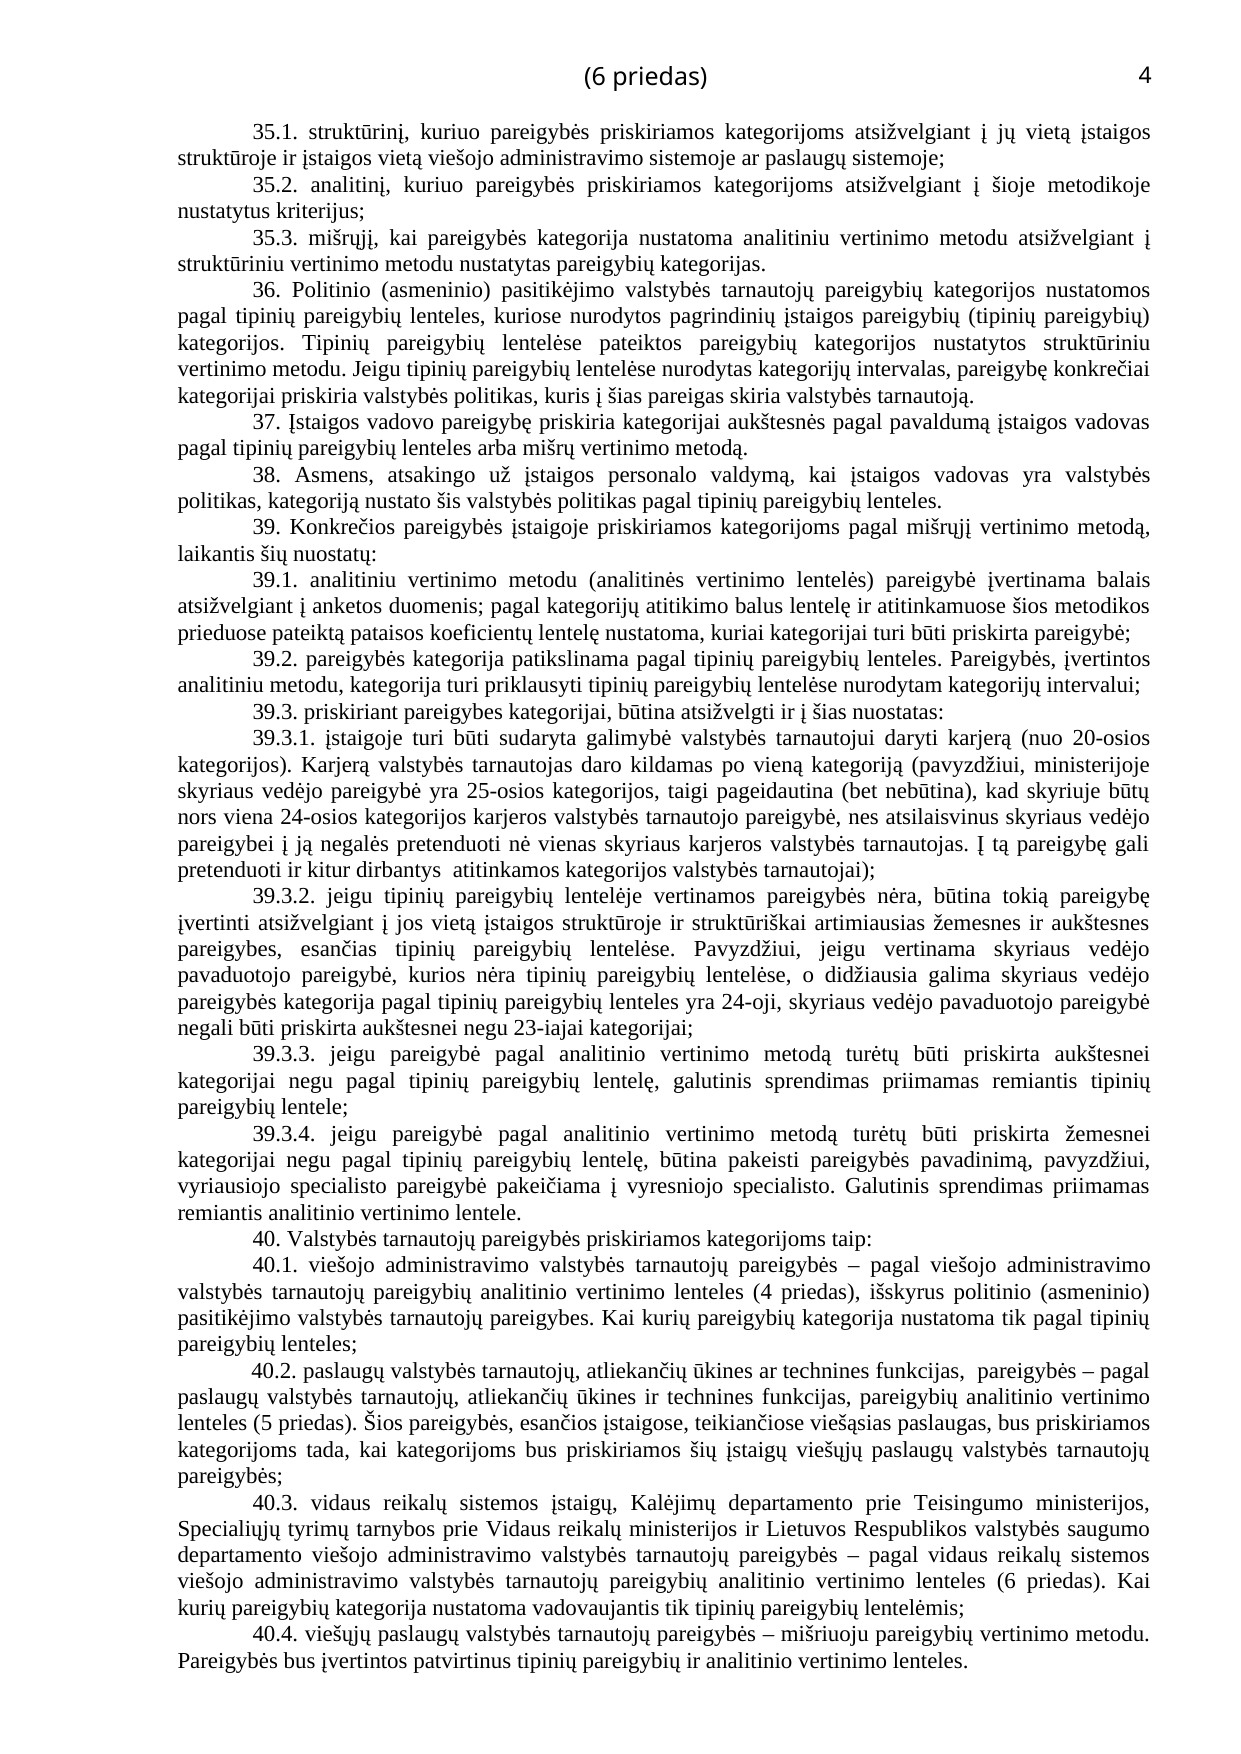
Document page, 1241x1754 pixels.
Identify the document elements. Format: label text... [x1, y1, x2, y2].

text 39.3. priskiriant pareigybes kategorijai, būtina atsižvelgti ir į šias nuostatas: [177, 698, 1152, 724]
text 39.3.4. jeigu pareigybė pagal analitinio vertinimo metodą turėtų būti priskirta žemesnei kategorijai negu pagal tipinių pareigybių lentelę, būtina pakeisti pareigybės pavadinimą, pavyzdžiui, vyriausiojo specialisto pareigybė pakeičiama į vyresniojo specialisto. Galutinis sprendimas priimamas remiantis analitinio vertinimo lentele. [177, 1119, 1152, 1225]
text 40.2. paslaugų valstybės tarnautojų, atliekančių ūkines ar technines funkcijas, pareigybės – pagal paslaugų valstybės tarnautojų, atliekančių ūkines ir technines funkcijas, pareigybių analitinio vertinimo lenteles (5 priedas). Šios pareigybės, esančios įstaigose, teikiančiose viešąsias paslaugas, bus priskiriamos kategorijoms tada, kai kategorijoms bus priskiriamos šių įstaigų viešųjų paslaugų valstybės tarnautojų pareigybės; [177, 1357, 1152, 1488]
text 35.1. struktūrinį, kuriuo pareigybės priskiriamos kategorijoms atsižvelgiant į jų vietą įstaigos struktūroje ir įstaigos vietą viešojo administravimo sistemoje ar paslaugų sistemoje; [177, 118, 1152, 171]
text 40. Valstybės tarnautojų pareigybės priskiriamos kategorijoms taip: [177, 1225, 1152, 1251]
text 35.2. analitinį, kuriuo pareigybės priskiriamos kategorijoms atsižvelgiant į šioje metodikoje nustatytus kriterijus; [177, 171, 1152, 223]
text 38. Asmens, atsakingo už įstaigos personalo valdymą, kai įstaigos vadovas yra valstybės politikas, kategoriją nustato šis valstybės politikas pagal tipinių pareigybių lenteles. [177, 461, 1152, 513]
text 36. Politinio (asmeninio) pasitikėjimo valstybės tarnautojų pareigybių kategorijos nustatomos pagal tipinių pareigybių lenteles, kuriose nurodytos pagrindinių įstaigos pareigybių (tipinių pareigybių) kategorijos. Tipinių pareigybių lentelėse pateiktos pareigybių kategorijos nustatytos struktūriniu vertinimo metodu. Jeigu tipinių pareigybių lentelėse nurodytas kategorijų intervalas, pareigybę konkrečiai kategorijai priskiria valstybės politikas, kuris į šias pareigas skiria valstybės tarnautoją. [177, 276, 1152, 408]
text 35.3. mišrųjį, kai pareigybės kategorija nustatoma analitiniu vertinimo metodu atsižvelgiant į struktūriniu vertinimo metodu nustatytas pareigybių kategorijas. [177, 223, 1152, 276]
text 39.3.1. įstaigoje turi būti sudaryta galimybė valstybės tarnautojui daryti karjerą (nuo 20-osios kategorijos). Karjerą valstybės tarnautojas daro kildamas po vieną kategoriją (pavyzdžiui, ministerijoje skyriaus vedėjo pareigybė yra 25-osios kategorijos, taigi pageidautina (bet nebūtina), kad skyriuje būtų nors viena 24-osios kategorijos karjeros valstybės tarnautojo pareigybė, nes atsilaisvinus skyriaus vedėjo pareigybei į ją negalės pretenduoti nė vienas skyriaus karjeros valstybės tarnautojas. Į tą pareigybę gali pretenduoti ir kitur dirbantys atitinkamos kategorijos valstybės tarnautojai); [177, 724, 1152, 882]
text 39.2. pareigybės kategorija patikslinama pagal tipinių pareigybių lenteles. Pareigybės, įvertintos analitiniu metodu, kategorija turi priklausyti tipinių pareigybių lentelėse nurodytam kategorijų intervalui; [177, 645, 1152, 698]
text 39. Konkrečios pareigybės įstaigoje priskiriamos kategorijoms pagal mišrųjį vertinimo metodą, laikantis šių nuostatų: [177, 513, 1152, 566]
text 40.3. vidaus reikalų sistemos įstaigų, Kalėjimų departamento prie Teisingumo ministerijos, Specialiųjų tyrimų tarnybos prie Vidaus reikalų ministerijos ir Lietuvos Respublikos valstybės saugumo departamento viešojo administravimo valstybės tarnautojų pareigybės – pagal vidaus reikalų sistemos viešojo administravimo valstybės tarnautojų pareigybių analitinio vertinimo lenteles (6 priedas). Kai kurių pareigybių kategorija nustatoma vadovaujantis tik tipinių pareigybių lentelėmis; [177, 1488, 1152, 1620]
text 37. Įstaigos vadovo pareigybę priskiria kategorijai aukštesnės pagal pavaldumą įstaigos vadovas pagal tipinių pareigybių lenteles arba mišrų vertinimo metodą. [177, 408, 1152, 461]
text 40.4. viešųjų paslaugų valstybės tarnautojų pareigybės – mišriuoju pareigybių vertinimo metodu. Pareigybės bus įvertintos patvirtinus tipinių pareigybių ir analitinio vertinimo lenteles. [177, 1620, 1152, 1673]
text 39.1. analitiniu vertinimo metodu (analitinės vertinimo lentelės) pareigybė įvertinama balais atsižvelgiant į anketos duomenis; pagal kategorijų atitikimo balus lentelę ir atitinkamuose šios metodikos prieduose pateiktą pataisos koeficientų lentelę nustatoma, kuriai kategorijai turi būti priskirta pareigybė; [177, 566, 1152, 645]
text 40.1. viešojo administravimo valstybės tarnautojų pareigybės – pagal viešojo administravimo valstybės tarnautojų pareigybių analitinio vertinimo lenteles (4 priedas), išskyrus politinio (asmeninio) pasitikėjimo valstybės tarnautojų pareigybes. Kai kurių pareigybių kategorija nustatoma tik pagal tipinių pareigybių lenteles; [177, 1251, 1152, 1357]
text 39.3.2. jeigu tipinių pareigybių lentelėje vertinamos pareigybės nėra, būtina tokią pareigybę įvertinti atsižvelgiant į jos vietą įstaigos struktūroje ir struktūriškai artimiausias žemesnes ir aukštesnes pareigybes, esančias tipinių pareigybių lentelėse. Pavyzdžiui, jeigu vertinama skyriaus vedėjo pavaduotojo pareigybė, kurios nėra tipinių pareigybių lentelėse, o didžiausia galima skyriaus vedėjo pareigybės kategorija pagal tipinių pareigybių lenteles yra 24-oji, skyriaus vedėjo pavaduotojo pareigybė negali būti priskirta aukštesnei negu 23-iajai kategorijai; [177, 882, 1152, 1041]
text 39.3.3. jeigu pareigybė pagal analitinio vertinimo metodą turėtų būti priskirta aukštesnei kategorijai negu pagal tipinių pareigybių lentelę, galutinis sprendimas priimamas remiantis tipinių pareigybių lentele; [177, 1041, 1152, 1119]
